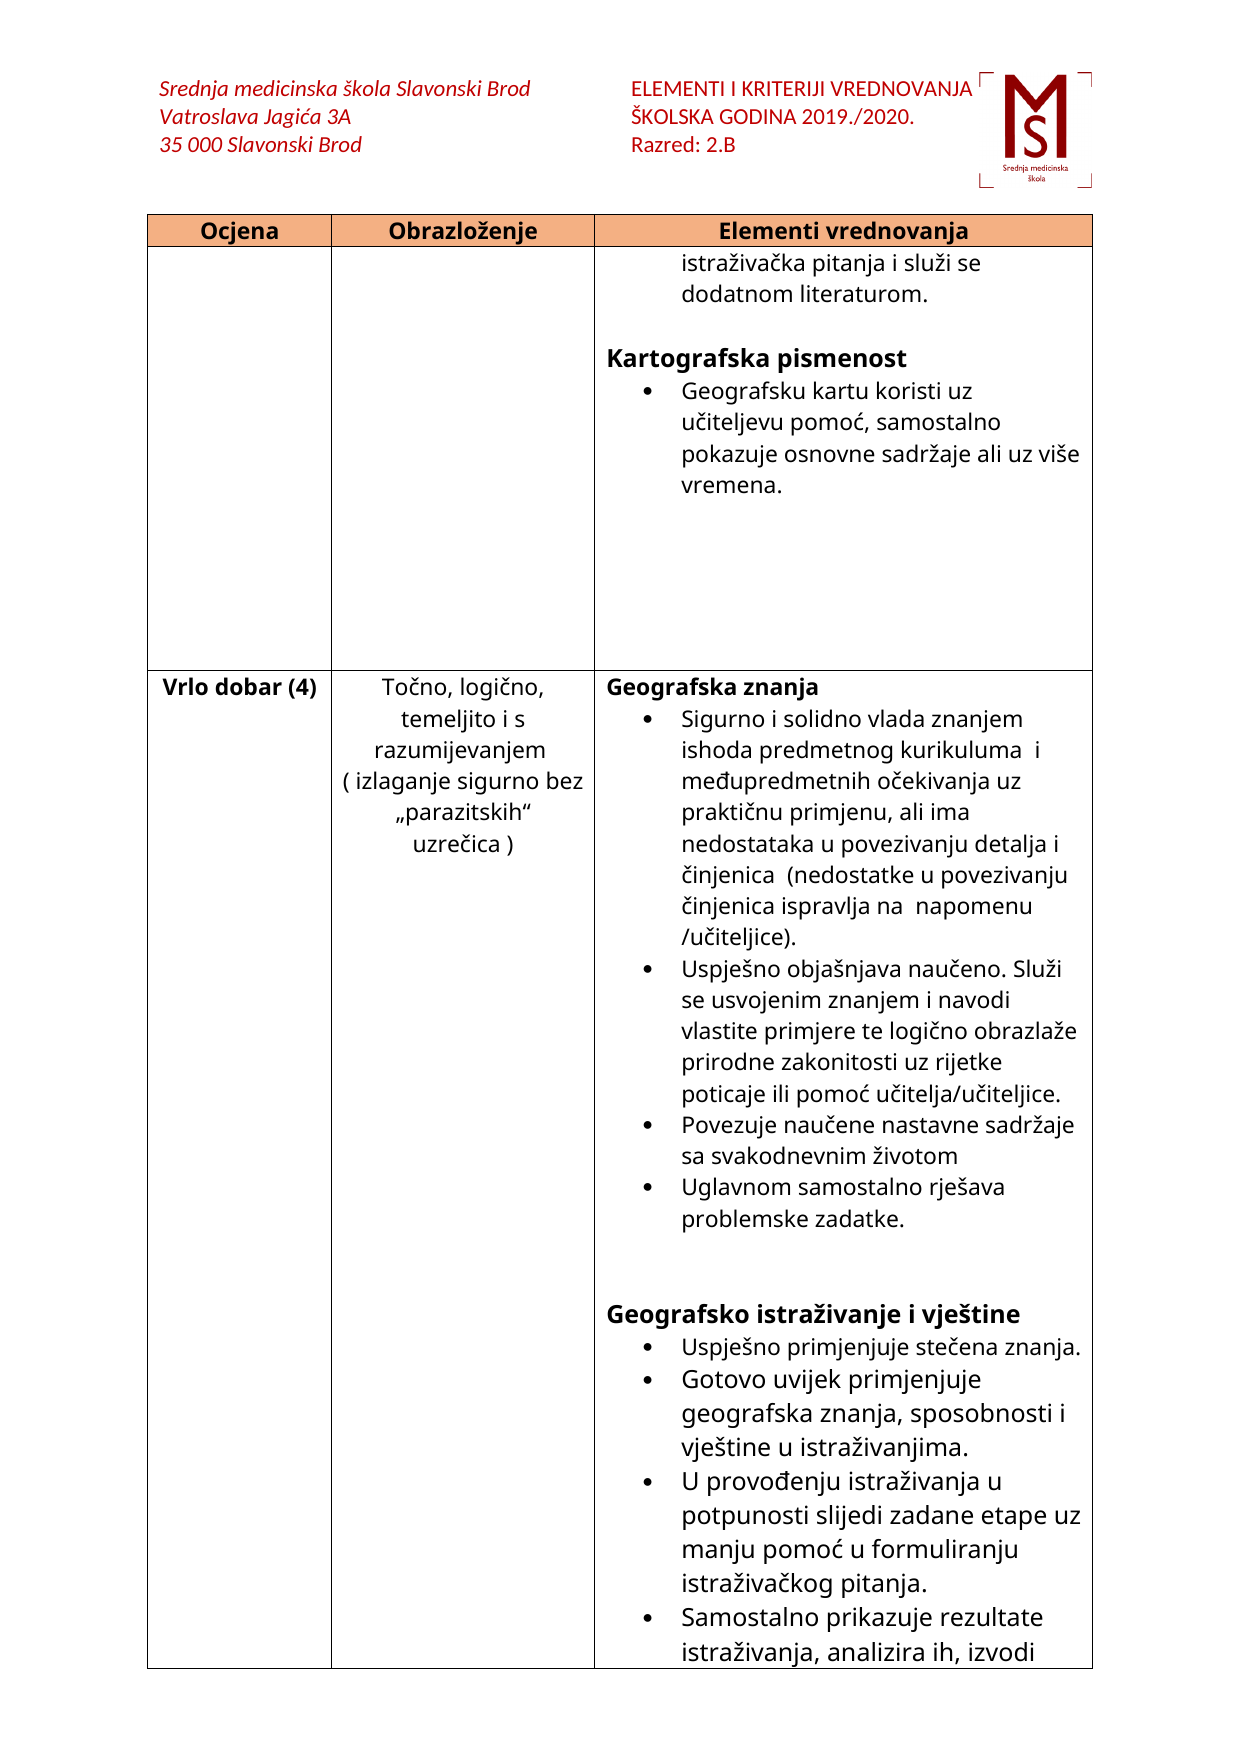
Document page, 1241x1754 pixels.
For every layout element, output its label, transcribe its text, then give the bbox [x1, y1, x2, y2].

table_cell istraživačka pitanja i služi se dodatnom literaturom. Kartografska pismenost Geografsku kartu koristi uz učiteljevu pomoć, samostalno pokazuje osnovne sadržaje ali uz više vremena. [595, 247, 1092, 670]
table_cell [148, 247, 331, 670]
table_header Obrazloženje [332, 215, 594, 246]
table_header Elementi vrednovanja [595, 215, 1092, 246]
table_cell [332, 247, 594, 670]
table_cell Vrlo dobar (4) [148, 671, 331, 1668]
table_cell Točno, logično, temeljito i s razumijevanjem ( izlaganje sigurno bez „parazitskih“ uzrečica ) [332, 671, 594, 1668]
table_cell Geografska znanja Sigurno i solidno vlada znanjem ishoda predmetnog kurikuluma i međupredmetnih očekivanja uz praktičnu primjenu, ali ima nedostataka u povezivanju detalja i činjenica (nedostatke u povezivanju činjenica ispravlja na napomenu /učiteljice). Uspješno objašnjava naučeno. Služi se usvojenim znanjem i navodi vlastite primjere te logično obrazlaže prirodne zakonitosti uz rijetke poticaje ili pomoć učitelja/učiteljice. Povezuje naučene nastavne sadržaje sa svakodnevnim životom Uglavnom samostalno rješava problemske zadatke. Geografsko istraživanje i vještine Uspješno primjenjuje stečena znanja. Gotovo uvijek primjenjuje geografska znanja, sposobnosti i vještine u istraživanjima. U provođenju istraživanja u potpunosti slijedi zadane etape uz manju pomoć u formuliranju istraživačkog pitanja. Samostalno prikazuje rezultate istraživanja, analizira ih, izvodi zaključke i prezentira rezultate rada. Uspješno samostalno opaža te često sudjeluje u raspravama i interpretacijama. Samostalno odabire adekvatnu literaturu i njome se služi. Kartografska pismenost Uspješno analizira kartografske, grafičke i slikovne priloge te uglavnom samostalno donosi zaključke. Uočava geografske sadržaje na geografskoj karti i koristi se njima s minimalnom pomoći učitelja/učiteljice. [595, 671, 1092, 1668]
table_header Ocjena [148, 215, 331, 246]
